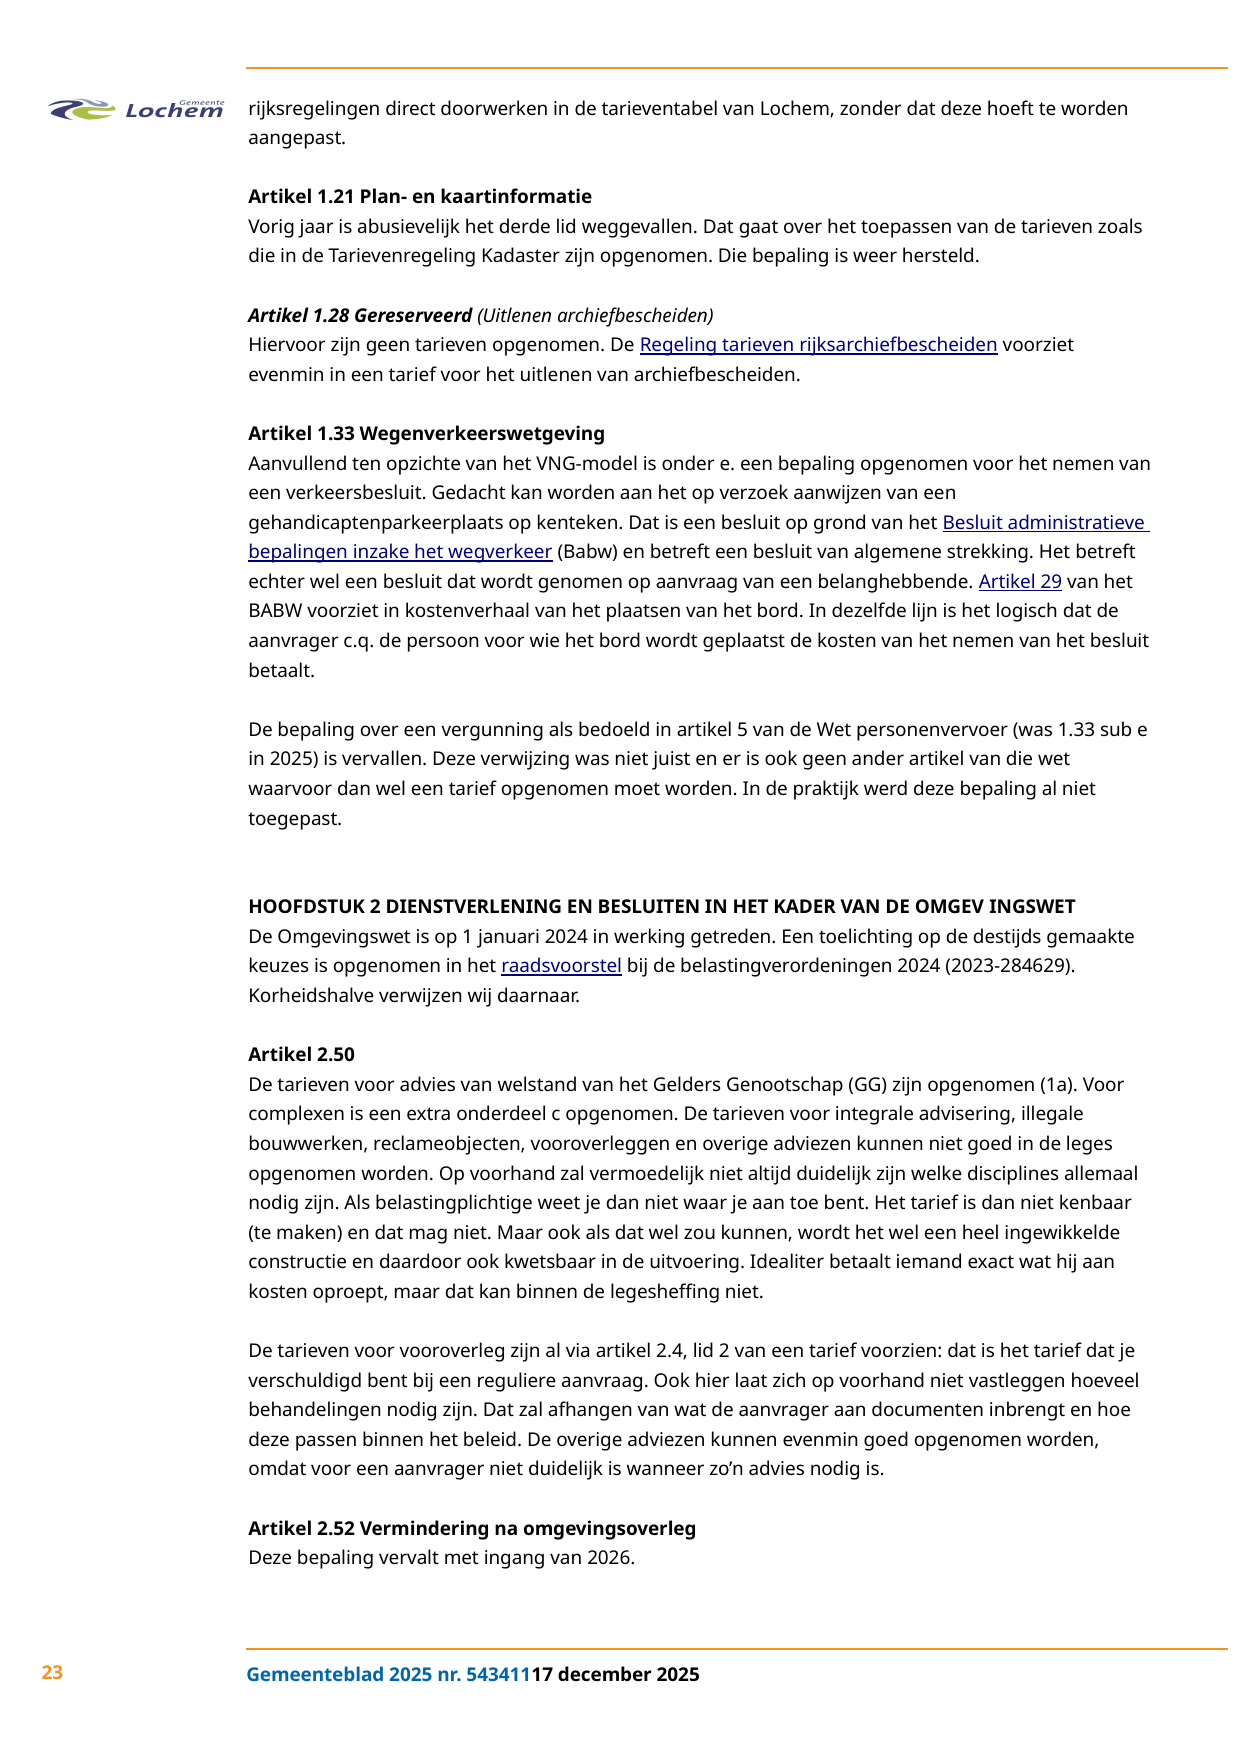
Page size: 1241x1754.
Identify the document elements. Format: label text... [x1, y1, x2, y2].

text De bepaling over een vergunning als bedoeld in artikel 5 van de Wet personenvervoer (was 1.33 sub e in 2025) is vervallen. Deze verwijzing was niet juist en er is ook geen ander artikel van die wet waarvoor dan wel een tarief opgenomen moet worden. In de praktijk werd deze bepaling al niet toegepast. [248, 716, 1152, 831]
text HOOFDSTUK 2 DIENSTVERLENING EN BESLUITEN IN HET KADER VAN DE OMGEV INGSWET [248, 893, 1152, 919]
text Artikel 2.50 [248, 1041, 1152, 1067]
text Artikel 2.52 Vermindering na omgevingsoverleg [248, 1515, 1152, 1541]
text De Omgevingswet is op 1 januari 2024 in werking getreden. Een toelichting op de destijds gemaakte keuzes is opgenomen in het raadsvoorstel bij de belastingverordeningen 2024 (2023-284629). Korheidshalve verwijzen wij daarnaar. [248, 923, 1152, 1008]
text Aanvullend ten opzichte van het VNG-model is onder e. een bepaling opgenomen voor het nemen van een verkeersbesluit. Gedacht kan worden aan het op verzoek aanwijzen van een gehandicaptenparkeerplaats op kenteken. Dat is een besluit op grond van het Besluit administratieve bepalingen inzake het wegverkeer (Babw) en betreft een besluit van algemene strekking. Het betreft echter wel een besluit dat wordt genomen op aanvraag van een belanghebbende. Artikel 29 van het BABW voorziet in kostenverhaal van het plaatsen van het bord. In dezelfde lijn is het logisch dat de aanvrager c.q. de persoon voor wie het bord wordt geplaatst de kosten van het nemen van het besluit betaalt. [248, 450, 1152, 683]
text Artikel 1.28 Gereserveerd (Uitlenen archiefbescheiden) [248, 302, 1152, 328]
text De tarieven voor vooroverleg zijn al via artikel 2.4, lid 2 van een tarief voorzien: dat is het tarief dat je verschuldigd bent bij een reguliere aanvraag. Ook hier laat zich op voorhand niet vastleggen hoeveel behandelingen nodig zijn. Dat zal afhangen van wat de aanvrager aan documenten inbrengt en hoe deze passen binnen het beleid. De overige adviezen kunnen evenmin goed opgenomen worden, omdat voor een aanvrager niet duidelijk is wanneer zo’n advies nodig is. [248, 1337, 1152, 1481]
text Deze bepaling vervalt met ingang van 2026. [248, 1544, 1152, 1570]
text Hiervoor zijn geen tarieven opgenomen. De Regeling tarieven rijksarchiefbescheiden voorziet evenmin in een tarief voor het uitlenen van archiefbescheiden. [248, 331, 1152, 387]
text Artikel 1.33 Wegenverkeerswetgeving [248, 420, 1152, 446]
text De tarieven voor advies van welstand van het Gelders Genootschap (GG) zijn opgenomen (1a). Voor complexen is een extra onderdeel c opgenomen. De tarieven voor integrale advisering, illegale bouwwerken, reclameobjecten, vooroverleggen en overige adviezen kunnen niet goed in de leges opgenomen worden. Op voorhand zal vermoedelijk niet altijd duidelijk zijn welke disciplines allemaal nodig zijn. Als belastingplichtige weet je dan niet waar je aan toe bent. Het tarief is dan niet kenbaar (te maken) en dat mag niet. Maar ook als dat wel zou kunnen, wordt het wel een heel ingewikkelde constructie en daardoor ook kwetsbaar in de uitvoering. Idealiter betaalt iemand exact wat hij aan kosten oproept, maar dat kan binnen de legesheffing niet. [248, 1071, 1152, 1304]
picture [41, 47, 231, 172]
text Vorig jaar is abusievelijk het derde lid weggevallen. Dat gaat over het toepassen van de tarieven zoals die in de Tarievenregeling Kadaster zijn opgenomen. Die bepaling is weer hersteld. [248, 213, 1152, 268]
text Artikel 1.21 Plan- en kaartinformatie [248, 183, 1152, 209]
text rijksregelingen direct doorwerken in de tarieventabel van Lochem, zonder dat deze hoeft te worden aangepast. [248, 95, 1152, 150]
